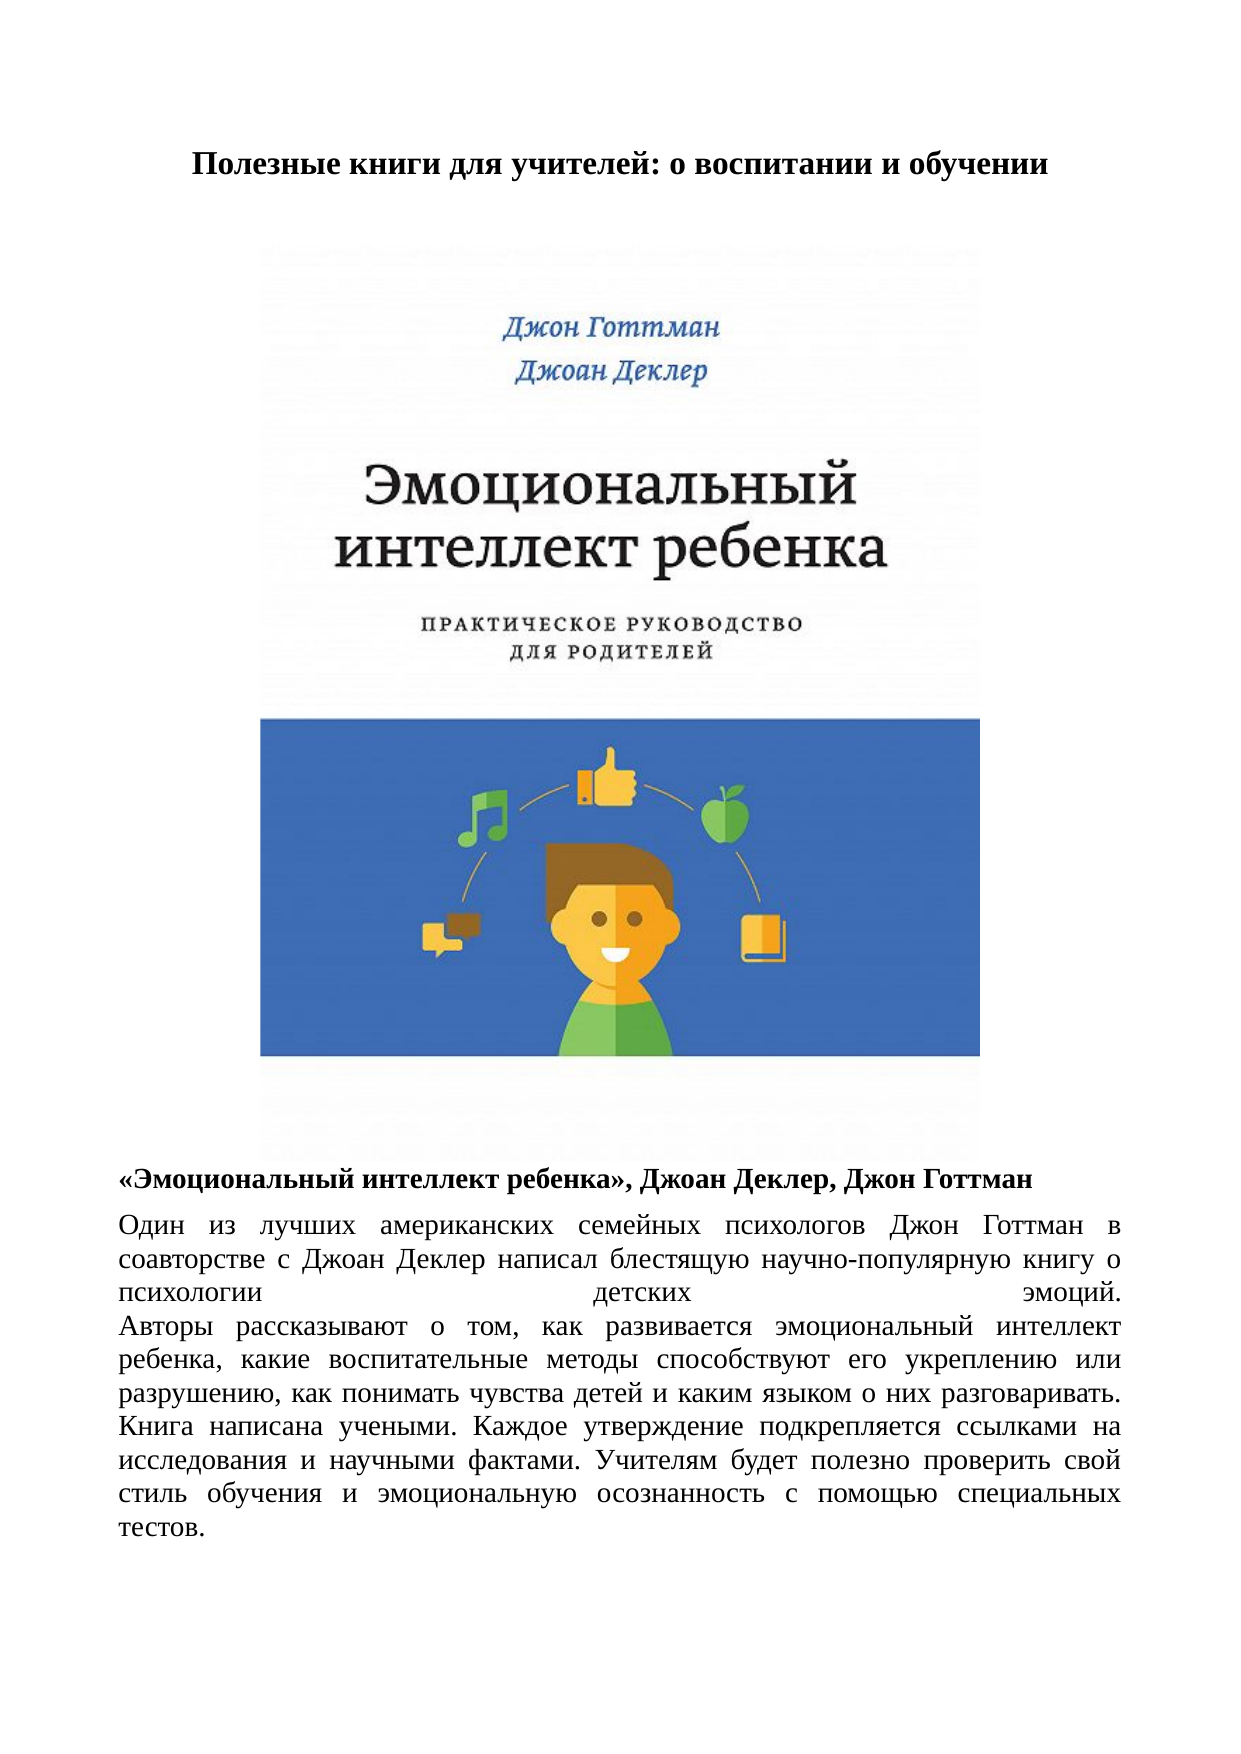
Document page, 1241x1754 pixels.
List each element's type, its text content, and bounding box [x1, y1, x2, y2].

subtitle Полезные книги для учителей: о воспитании и обучении [118, 143, 1122, 181]
subtitle «Эмоциональный интеллект ребенка», Джоан Деклер, Джон Готтман [118, 266, 1122, 1195]
picture [260, 244, 980, 1162]
text Один из лучших американских семейных психологов Джон Готтман в соавторстве с Джоан Деклер написал блестящую научно-популярную книгу о психологии детских эмоций. Авторы рассказывают о том, как развивается эмоциональный интеллект ребенка, какие воспитательные методы способствуют его укреплению или разрушению, как понимать чувства детей и каким языком о них разговаривать. Книга написана учеными. Каждое утверждение подкрепляется ссылками на исследования и научными фактами. Учителям будет полезно проверить свой стиль обучения и эмоциональную осознанность с помощью специальных тестов. [118, 1207, 1122, 1543]
